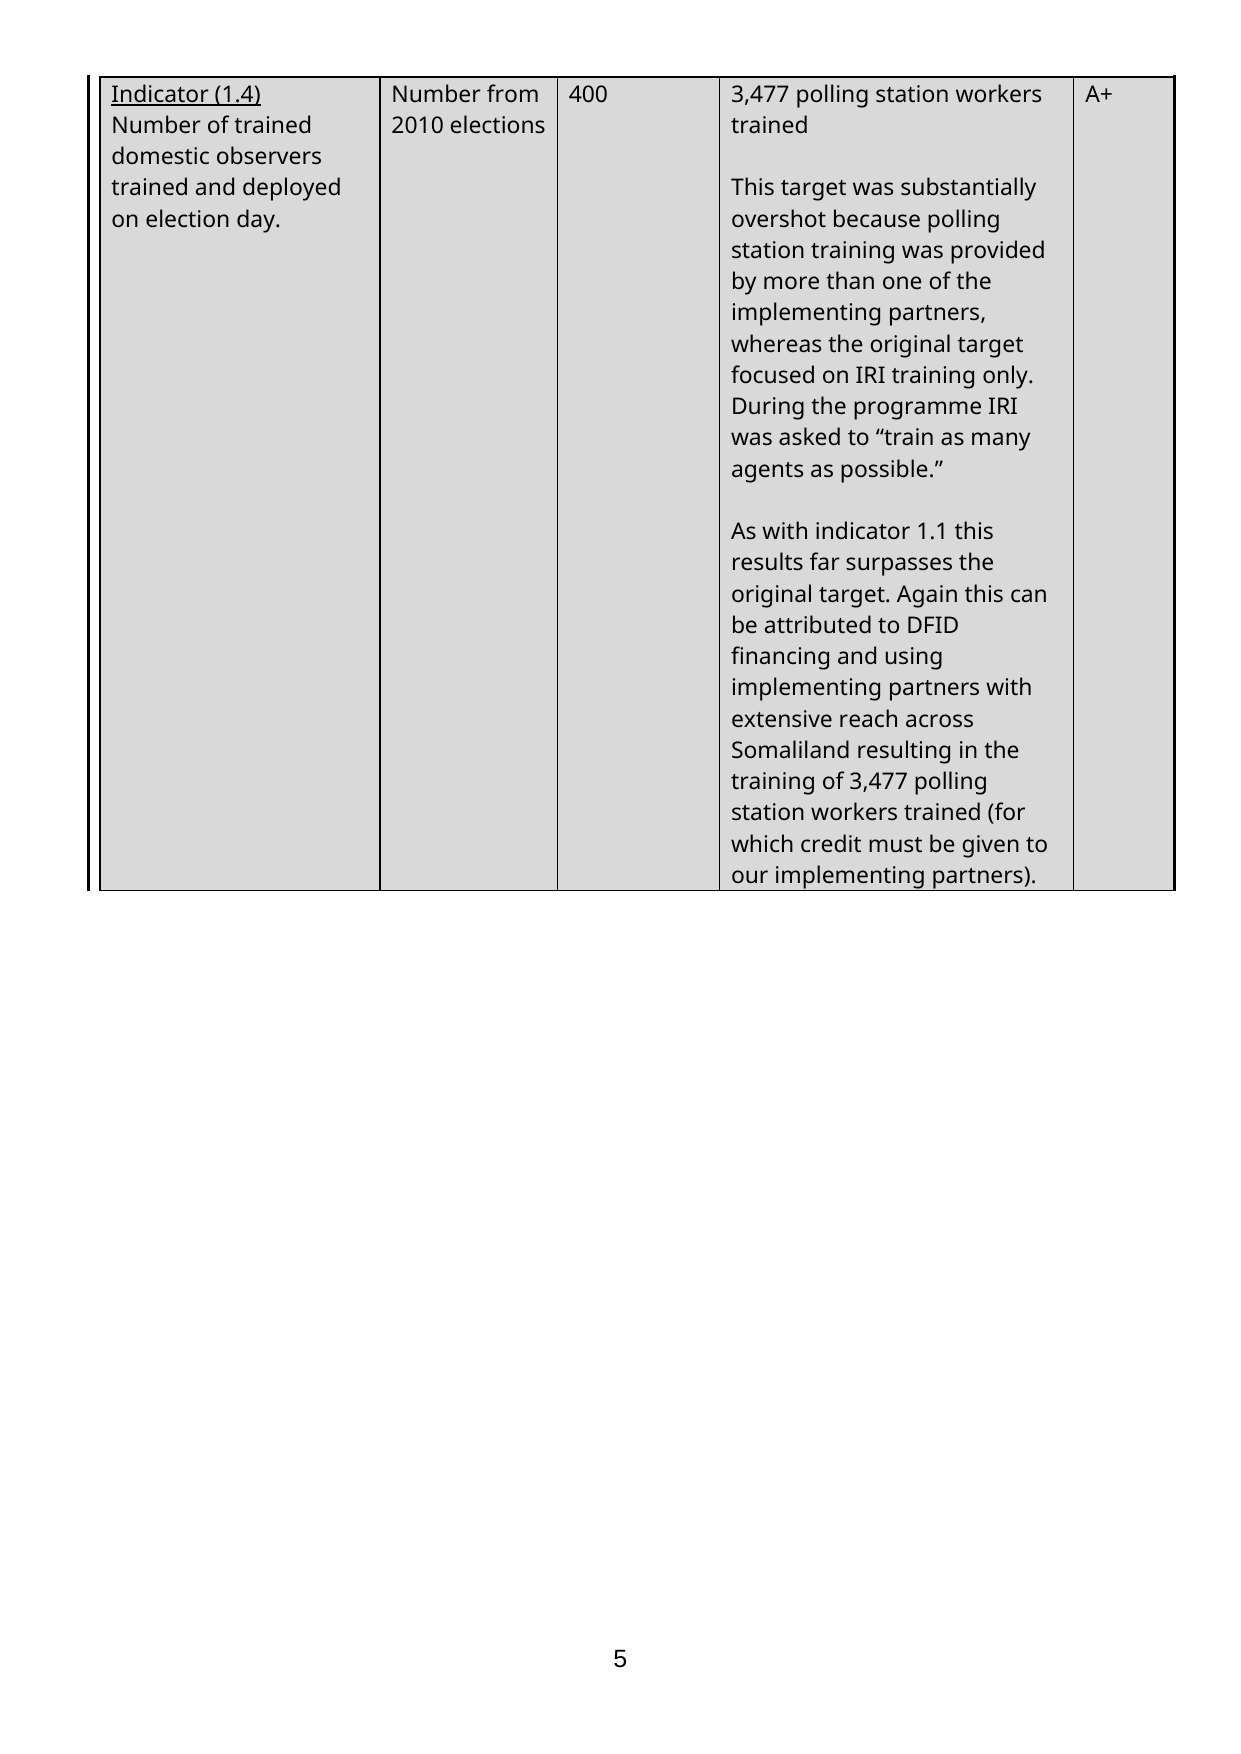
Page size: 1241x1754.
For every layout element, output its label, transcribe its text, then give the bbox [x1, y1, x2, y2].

table_cell 3,477 polling station workers trained This target was substantially overshot because polling station training was provided by more than one of the implementing partners, whereas the original target focused on IRI training only. During the programme IRI was asked to “train as many agents as possible.” As with indicator 1.1 this results far surpasses the original target. Again this can be attributed to DFID financing and using implementing partners with extensive reach across Somaliland resulting in the training of 3,477 polling station workers trained (for which credit must be given to our implementing partners). [720, 78, 1073, 890]
table_cell 400 [558, 78, 719, 890]
table_cell Number from 2010 elections [381, 78, 557, 890]
table_cell Indicator (1.4) Number of trained domestic observers trained and deployed on election day. [101, 78, 379, 890]
table_cell A+ [1074, 78, 1173, 890]
table_cell [90, 75, 1173, 891]
